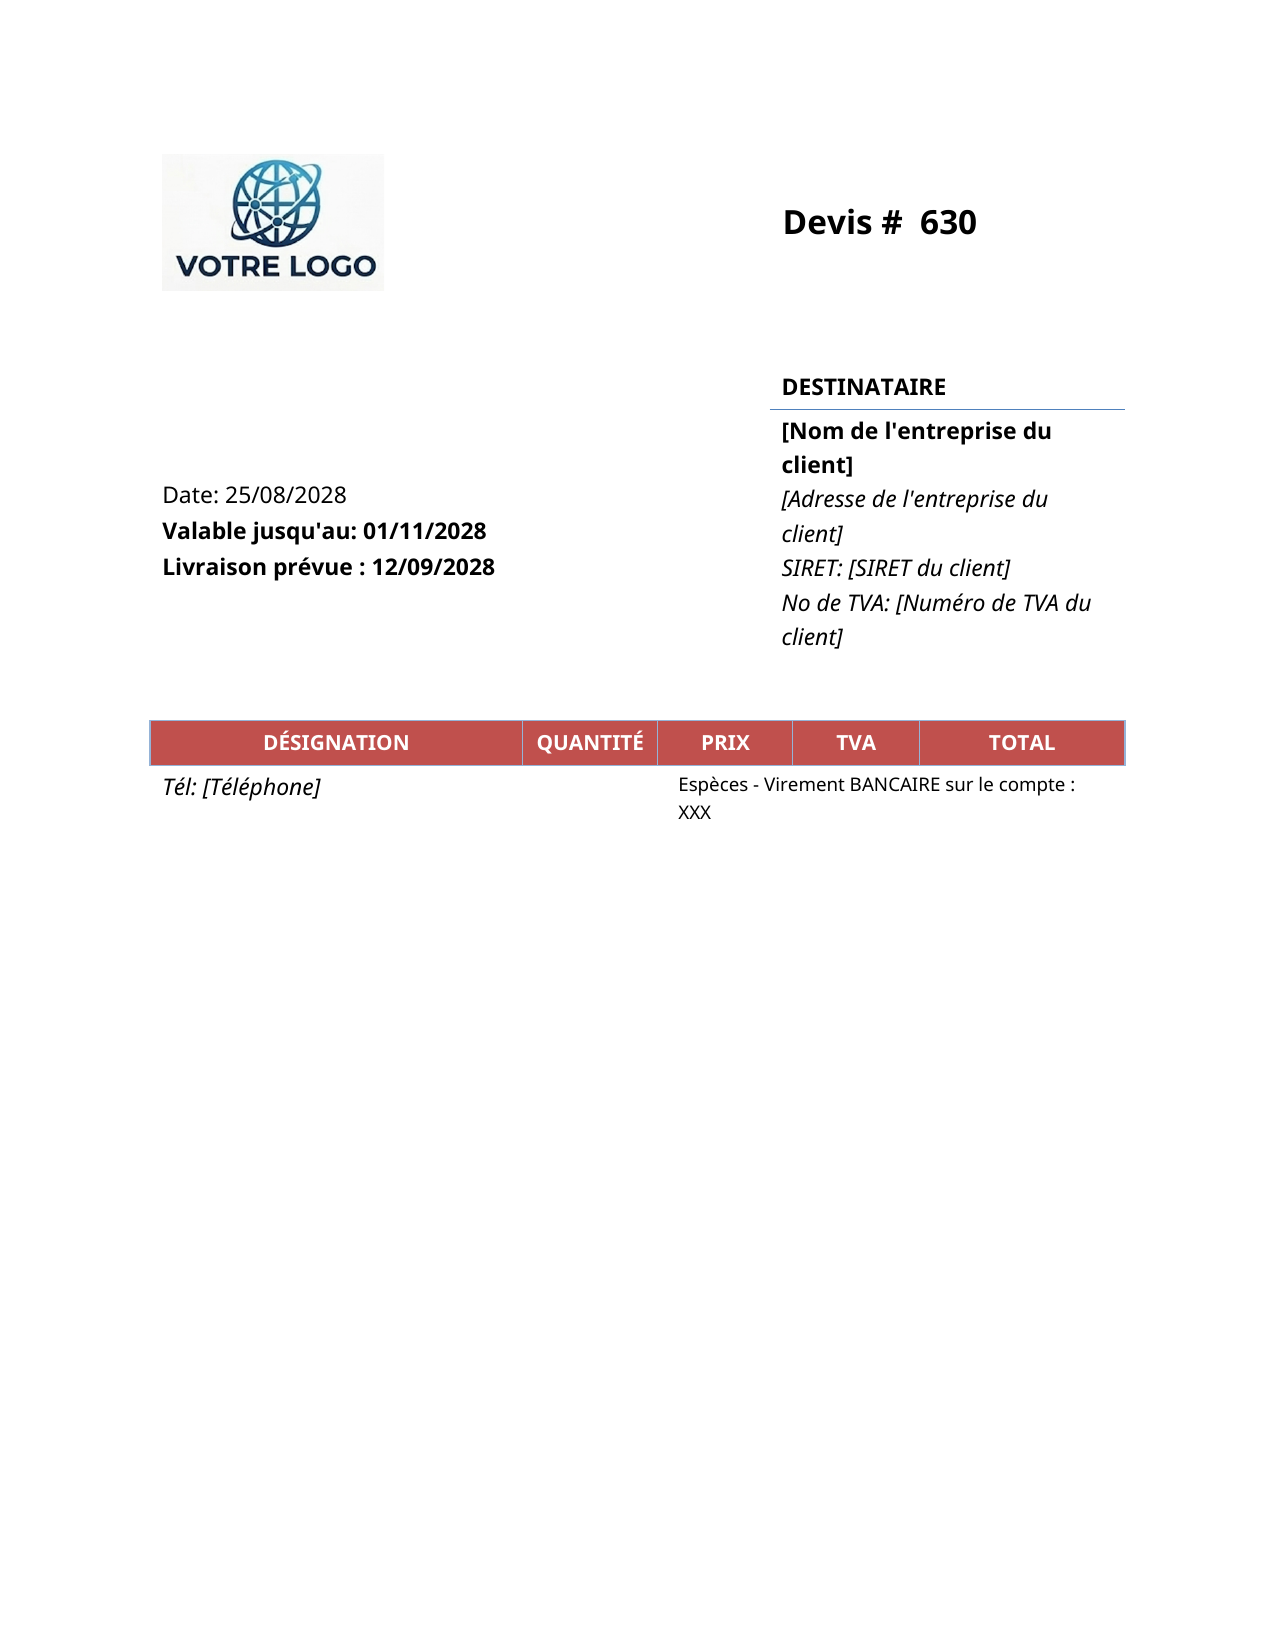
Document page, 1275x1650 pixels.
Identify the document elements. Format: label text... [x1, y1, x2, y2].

table_cell TOTAL [920, 721, 1124, 765]
table_cell Espèces - Virement BANCAIRE sur le compte : XXX [666, 766, 1125, 900]
table_cell DÉSIGNATION [151, 721, 522, 765]
table_cell TVA [793, 721, 919, 765]
table_header Devis # 630 [384, 150, 1125, 297]
table_cell [150, 298, 769, 409]
table_cell DESTINATAIRE [770, 298, 1125, 409]
table_cell PRIX [658, 721, 792, 765]
table_cell [Nom de l'entreprise du client] [Adresse de l'entreprise du client] SIRET: [SIRET du client] No de TVA: [Numéro de TVA du client] [770, 410, 1125, 684]
table_cell Date: 25/08/2028 Valable jusqu'au: 01/11/2028 Livraison prévue : 12/09/2028 [150, 409, 769, 684]
table_cell QUANTITÉ [523, 721, 657, 765]
table_cell [150, 684, 1125, 720]
table_header [150, 150, 384, 297]
table_cell Tél: [Téléphone] [150, 766, 666, 900]
